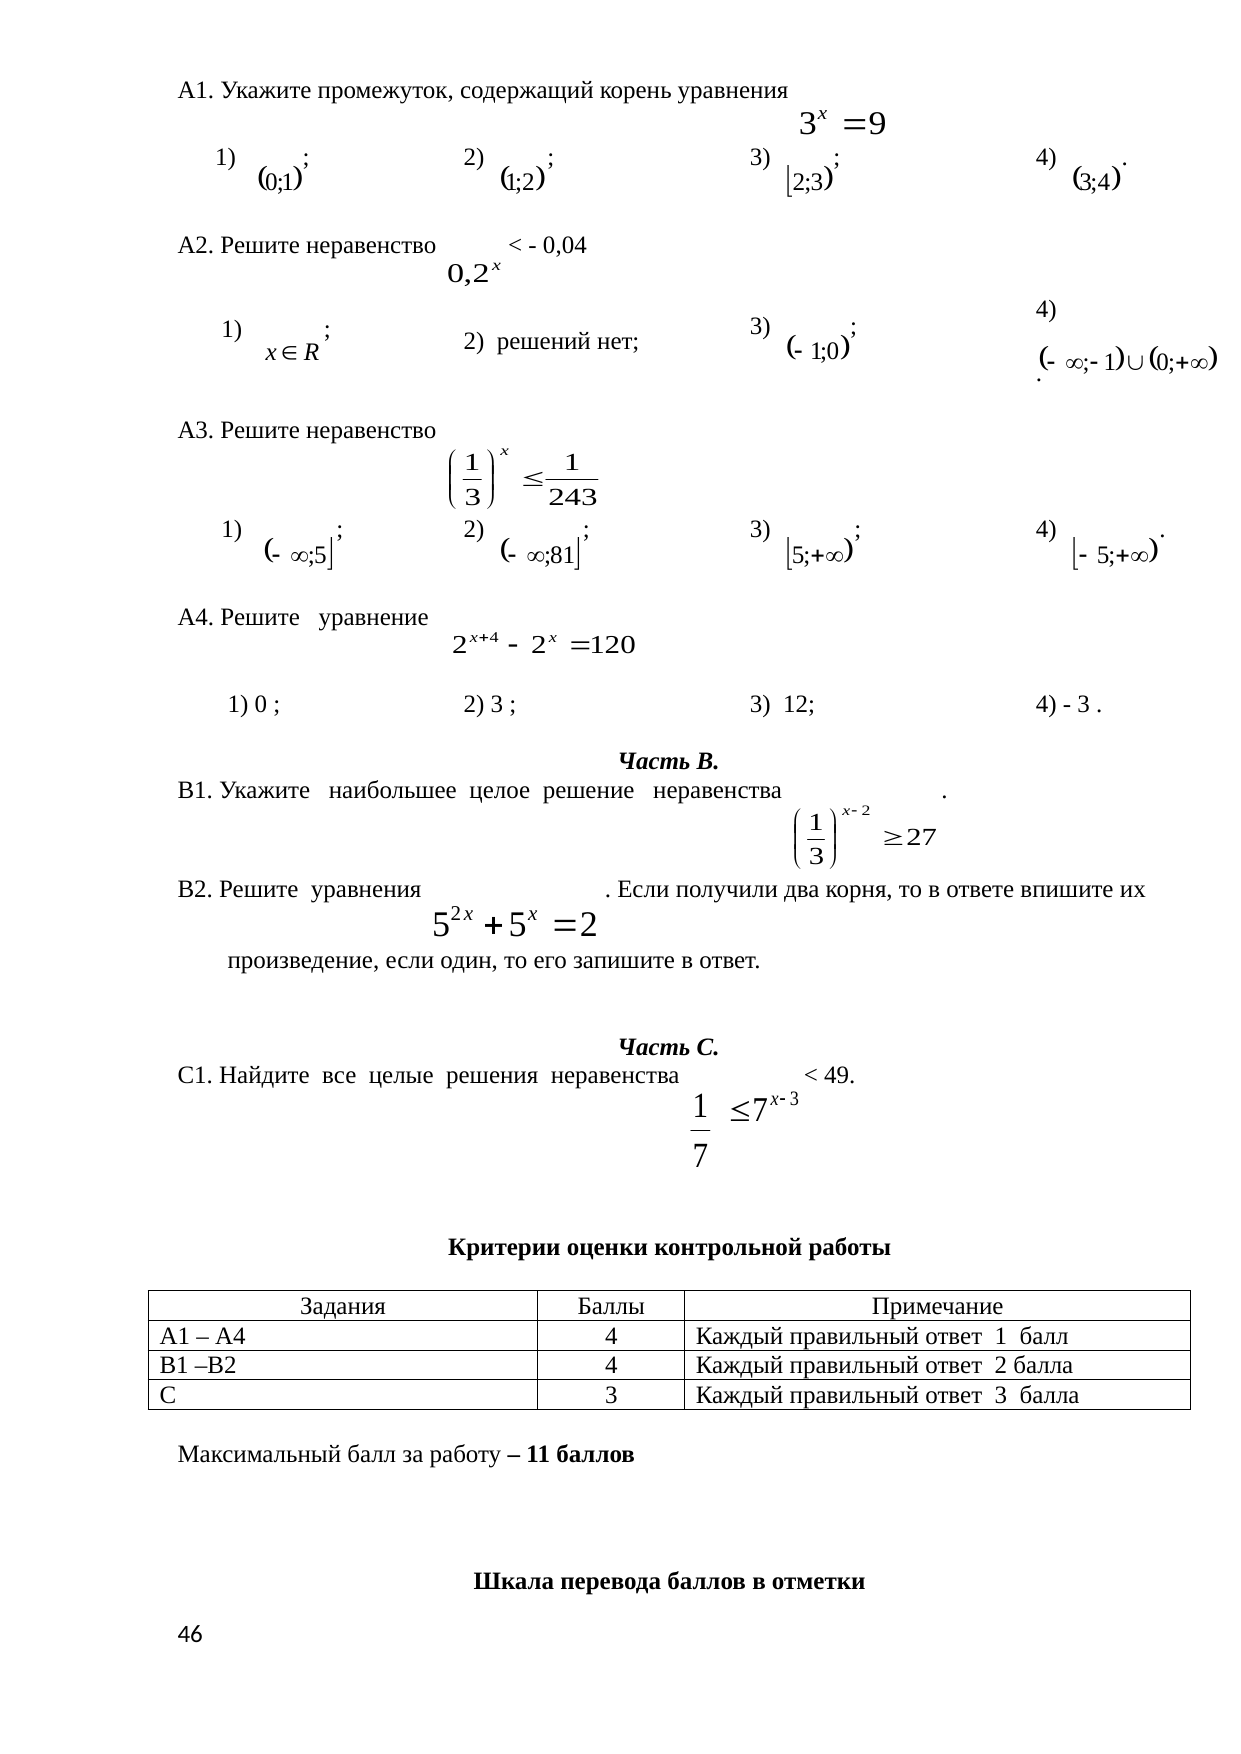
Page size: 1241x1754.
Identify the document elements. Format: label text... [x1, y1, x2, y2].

text Шкала перевода баллов в отметки [177, 1566, 1162, 1595]
table_header Баллы [538, 1291, 684, 1320]
table_header 2) ; [452, 515, 738, 573]
table_cell 4 [538, 1351, 684, 1379]
text Часть С. [177, 1032, 1162, 1060]
table_header 2) ; [452, 142, 738, 201]
text С1. Найдите все целые решения неравенства < 49. [177, 1060, 1162, 1175]
table_header 2) 3 ; [452, 689, 738, 717]
table_header Примечание [685, 1291, 1190, 1320]
table_header 4) . [1024, 294, 1219, 387]
text Часть В. [177, 746, 1162, 775]
table_cell Каждый правильный ответ 2 балла [685, 1351, 1190, 1379]
table_header 1) 0 ; [166, 689, 452, 717]
table_header 2) решений нет; [452, 294, 738, 387]
table_cell В1 –В2 [149, 1351, 537, 1379]
table_header 3) 12; [738, 689, 1024, 717]
text Критерии оценки контрольной работы [177, 1232, 1162, 1261]
table_header Задания [149, 1291, 537, 1320]
text А2. Решите неравенство < - 0,04 [177, 230, 1162, 294]
text Максимальный балл за работу – 11 баллов [177, 1439, 1162, 1468]
table_cell С [149, 1380, 537, 1409]
table_cell А1 – А4 [149, 1321, 537, 1349]
table_header 1) ; [166, 294, 452, 387]
text А4. Решите уравнение [177, 602, 1162, 660]
table_header 3) ; [738, 294, 1024, 387]
table_header 1) ; [166, 142, 452, 201]
table_cell Каждый правильный ответ 3 балла [685, 1380, 1190, 1409]
table_header 4) . [1024, 515, 1213, 573]
text В2. Решите уравнения . Если получили два корня, то в ответе впишите их [177, 874, 1162, 945]
text произведение, если один, то его запишите в ответ. [177, 945, 1162, 974]
table_cell 3 [538, 1380, 684, 1409]
text В1. Укажите наибольшее целое решение неравенства . [177, 775, 1162, 874]
table_header 4) - 3 . [1024, 689, 1222, 717]
table_header 4) . [1024, 142, 1182, 201]
table_header 3) ; [738, 515, 1024, 573]
text А3. Решите неравенство [177, 415, 1162, 514]
table_header 1) ; [166, 515, 452, 573]
table_cell Каждый правильный ответ 1 балл [685, 1321, 1190, 1349]
text А1. Укажите промежуток, содержащий корень уравнения [177, 75, 1162, 142]
table_cell 4 [538, 1321, 684, 1349]
table_header 3) ; [738, 142, 1024, 201]
